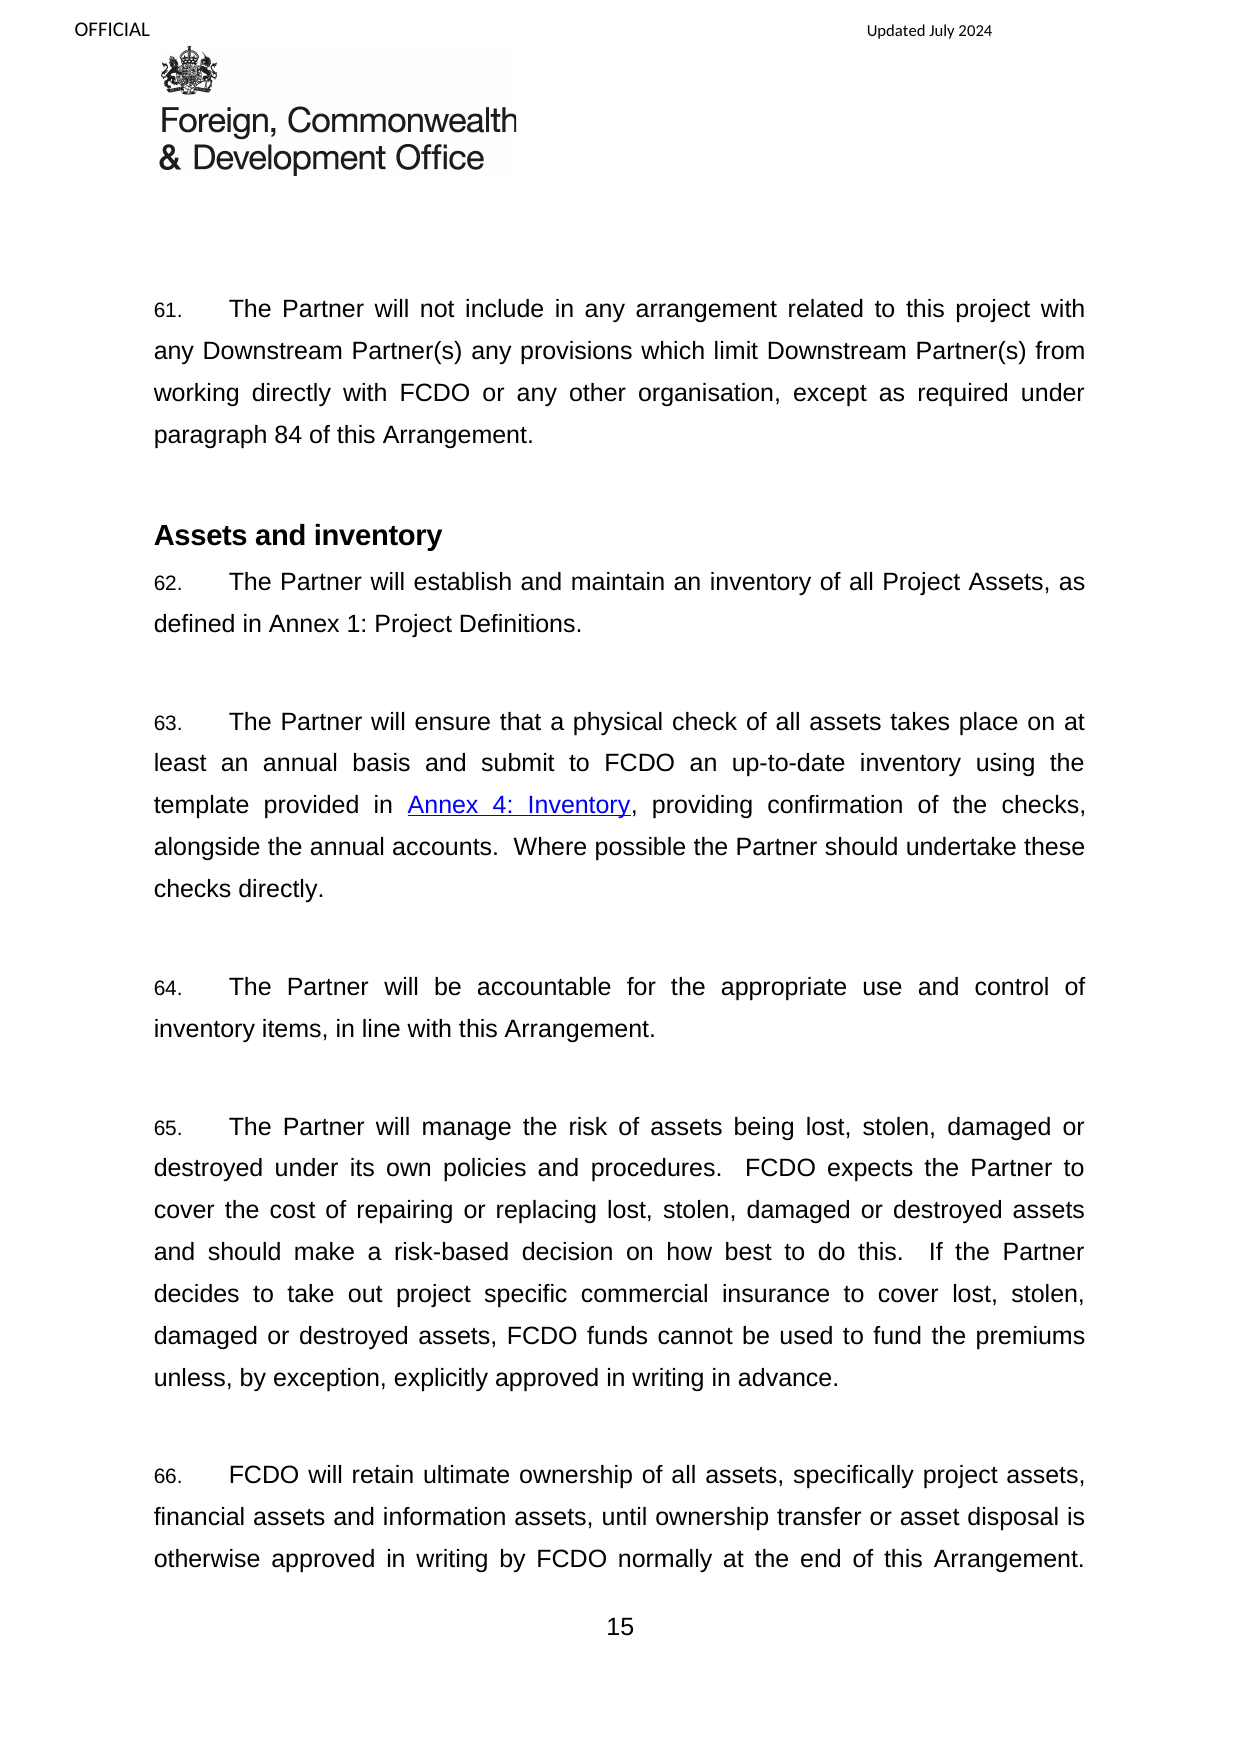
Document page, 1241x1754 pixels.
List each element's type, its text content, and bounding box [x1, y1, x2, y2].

list FCDO will retain ultimate ownership of all assets, specifically project assets, financial assets and information assets, until ownership transfer or asset disposal is otherwise approved in writing by FCDO normally at the end of this Arrangement. [153, 1461, 1087, 1573]
list The Partner will ensure that a physical check of all assets takes place on at least an annual basis and submit to FCDO an up-to-date inventory using the template provided in Annex 4: Inventory, providing confirmation of the checks, alongside the annual accounts. Where possible the Partner should undertake these checks directly. [153, 707, 1087, 903]
picture [157, 46, 517, 176]
text Assets and inventory [153, 519, 1087, 551]
list The Partner will not include in any arrangement related to this project with any Downstream Partner(s) any provisions which limit Downstream Partner(s) from working directly with FCDO or any other organisation, except as required under paragraph 84 of this Arrangement. [153, 295, 1087, 449]
list The Partner will be accountable for the appropriate use and control of inventory items, in line with this Arrangement. [153, 973, 1087, 1042]
list The Partner will establish and maintain an inventory of all Project Assets, as defined in Annex 1: Project Definitions. [153, 568, 1087, 637]
list The Partner will manage the risk of assets being lost, stolen, damaged or destroyed under its own policies and procedures. FCDO expects the Partner to cover the cost of repairing or replacing lost, stolen, damaged or destroyed assets and should make a risk-based decision on how best to do this. If the Partner decides to take out project specific commercial insurance to cover lost, stolen, damaged or destroyed assets, FCDO funds cannot be used to fund the premiums unless, by exception, explicitly approved in writing in advance. [153, 1112, 1087, 1391]
